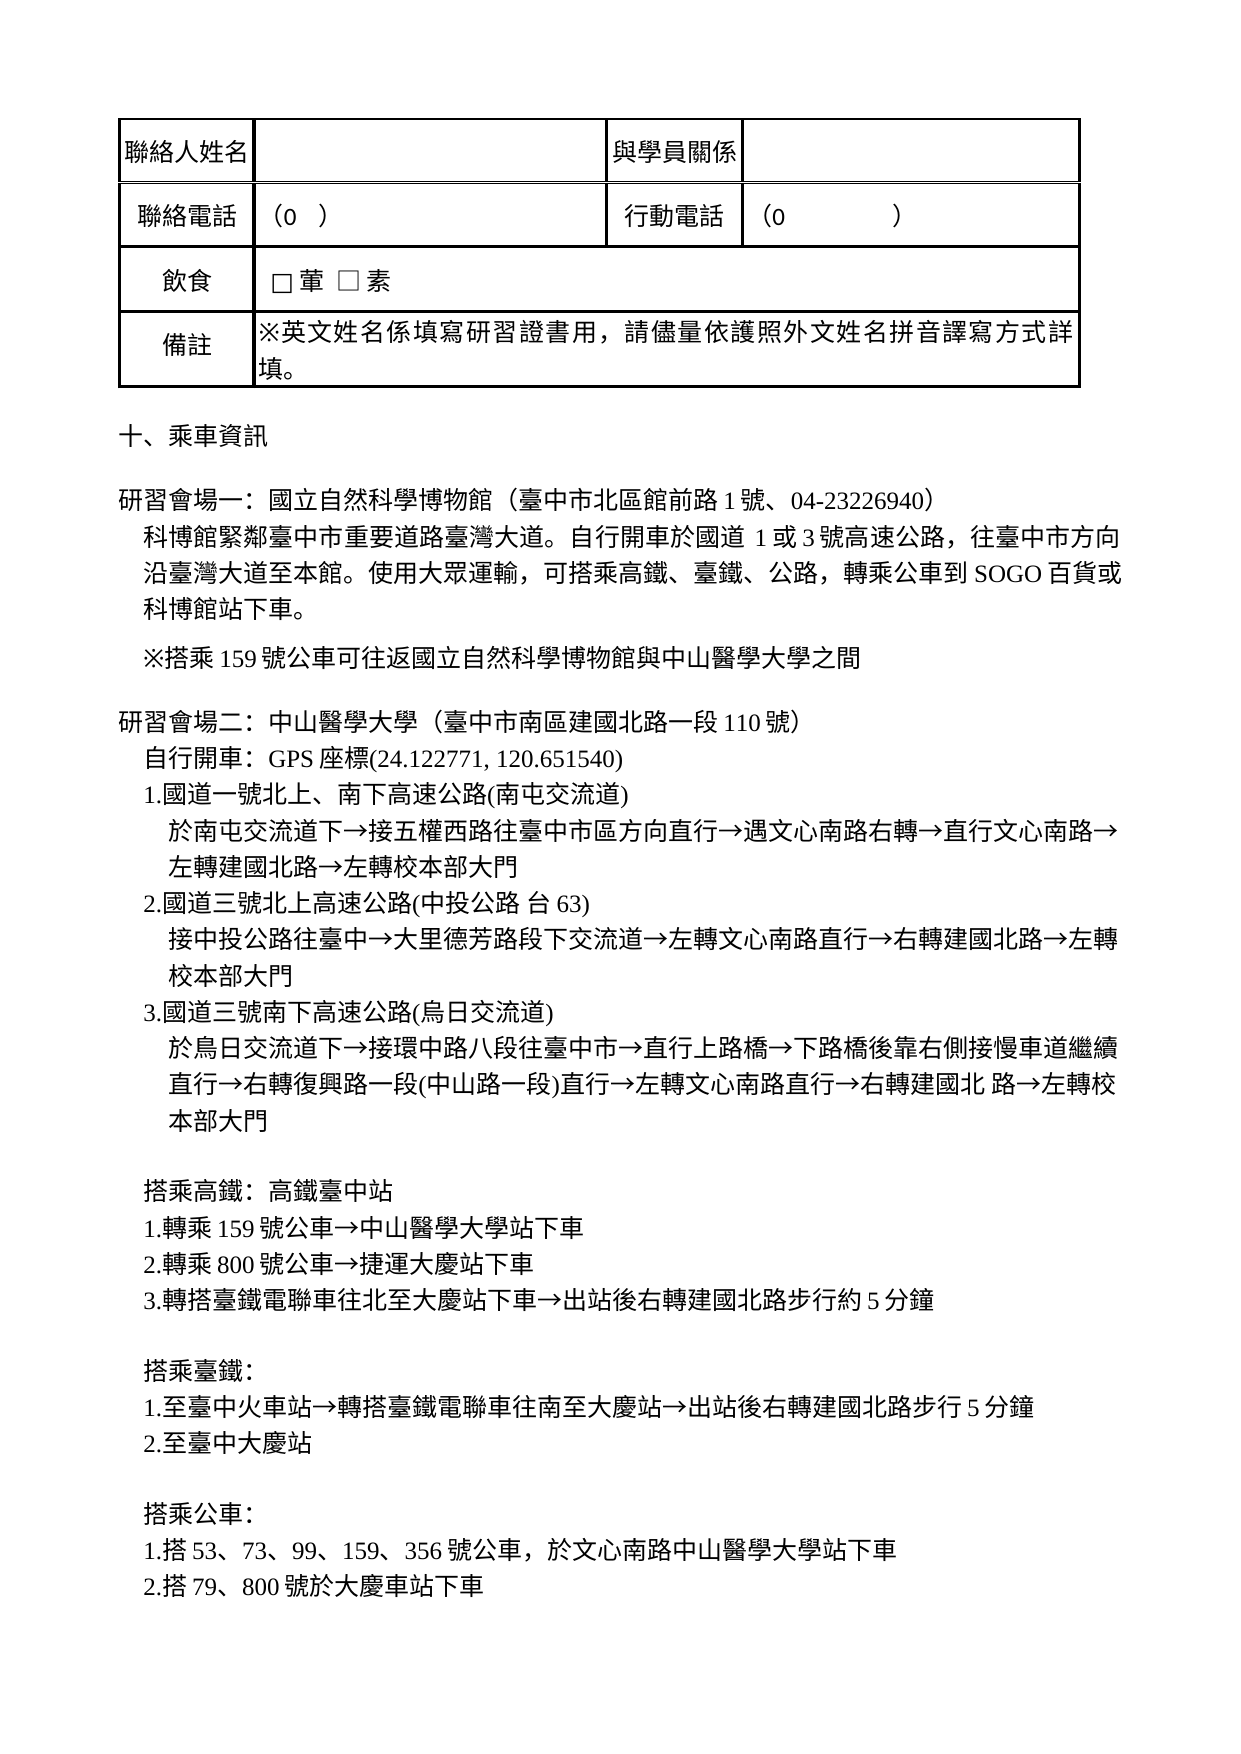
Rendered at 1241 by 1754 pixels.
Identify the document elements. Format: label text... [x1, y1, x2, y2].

table_cell □ 葷 □ 素 [256, 248, 1078, 310]
table_cell 聯絡人姓名 [121, 120, 252, 181]
table_cell [744, 120, 1078, 181]
text 於南屯交流道下→接五權西路往臺中市區方向直行→遇文心南路右轉→直行文心南路→左轉建國北路→左轉校本部大門 [168, 811, 1122, 884]
table_cell ※英文姓名係填寫研習證書用，請儘量依護照外文姓名拼音譯寫方式詳填。 [256, 313, 1078, 385]
text 3.轉搭臺鐵電聯車往北至大慶站下車→出站後右轉建國北路步行約5分鐘 [143, 1281, 1122, 1317]
text 搭乘臺鐵： [143, 1351, 1122, 1387]
table_cell （0 ） [256, 184, 605, 245]
table_cell [256, 120, 605, 181]
table_cell 行動電話 [608, 184, 741, 245]
text 搭乘高鐵：高鐵臺中站 [143, 1172, 1122, 1208]
text 十、乘車資訊 [118, 416, 1122, 453]
text 自行開車：GPS座標(24.122771, 120.651540) [143, 739, 1122, 775]
text 研習會場二：中山醫學大學（臺中市南區建國北路一段110號） [118, 702, 1122, 739]
text 接中投公路往臺中→大里德芳路段下交流道→左轉文心南路直行→右轉建國北路→左轉校本部大門 [168, 920, 1122, 992]
text 於鳥日交流道下→接環中路八段往臺中市→直行上路橋→下路橋後靠右側接慢車道繼續直行→右轉復興路一段(中山路一段)直行→左轉文心南路直行→右轉建國北 路→左轉校本部大門 [168, 1029, 1122, 1137]
text 1.至臺中火車站→轉搭臺鐵電聯車往南至大慶站→出站後右轉建國北路步行5分鐘 [143, 1387, 1122, 1423]
text 2.至臺中大慶站 [143, 1423, 1122, 1460]
text 科博館緊鄰臺中市重要道路臺灣大道。自行開車於國道 1或3號高速公路，往臺中市方向沿臺灣大道至本館。使用大眾運輸，可搭乘高鐵、臺鐵、公路，轉乘公車到SOGO百貨或科博館站下車。 [143, 517, 1122, 626]
text 1.搭53、73、99、159、356號公車，於文心南路中山醫學大學站下車 [143, 1530, 1122, 1567]
text 1.轉乘159號公車→中山醫學大學站下車 [143, 1208, 1122, 1244]
text 搭乘公車： [143, 1494, 1122, 1530]
text 2.搭79、800號於大慶車站下車 [143, 1567, 1122, 1603]
text 研習會場一：國立自然科學博物館（臺中市北區館前路1號、04-23226940） [118, 481, 1122, 517]
text 2.轉乘800號公車→捷運大慶站下車 [143, 1244, 1122, 1281]
table_cell 與學員關係 [608, 120, 741, 181]
text ※搭乘159號公車可往返國立自然科學博物館與中山醫學大學之間 [143, 638, 1122, 674]
table_cell 飲食 [121, 248, 252, 310]
table_cell 備註 [121, 313, 252, 385]
table_cell 聯絡電話 [121, 184, 252, 245]
text 2.國道三號北上高速公路(中投公路 台63) [143, 884, 1122, 920]
text 1.國道一號北上、南下高速公路(南屯交流道) [143, 775, 1122, 811]
table_cell （0 ） [744, 184, 1078, 245]
text 3.國道三號南下高速公路(烏日交流道) [143, 992, 1122, 1029]
